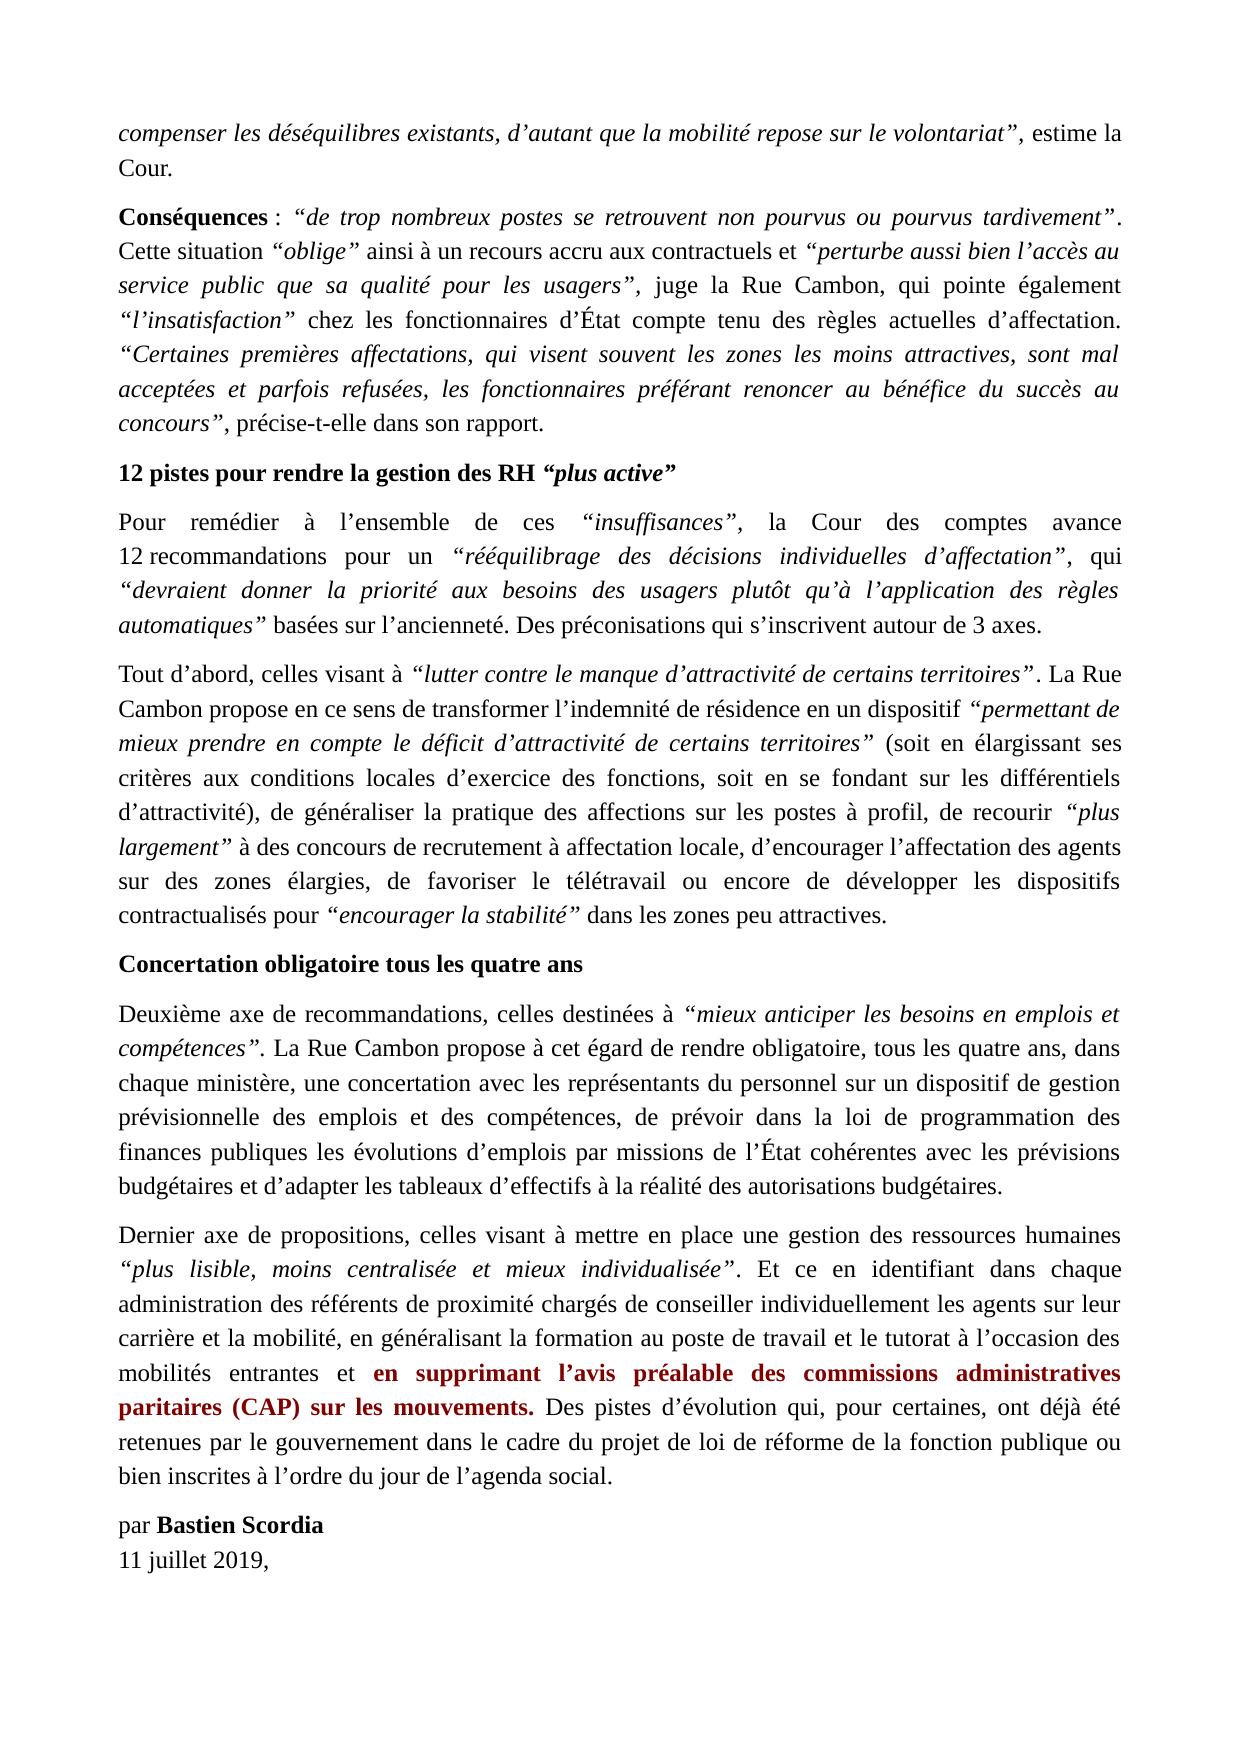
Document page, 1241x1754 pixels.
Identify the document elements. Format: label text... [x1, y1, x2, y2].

text Tout d’abord, celles visant à “lutter contre le manque d’attractivité de certains territoires”. La Rue Cambon propose en ce sens de transformer l’indemnité de résidence en un dispositif “permettant de mieux prendre en compte le déficit d’attractivité de certains territoires” (soit en élargissant ses critères aux conditions locales d’exercice des fonctions, soit en se fondant sur les différentiels d’attractivité), de généraliser la pratique des affections sur les postes à profil, de recourir “plus largement” à des concours de recrutement à affectation locale, d’encourager l’affectation des agents sur des zones élargies, de favoriser le télétravail ou encore de développer les dispositifs contractualisés pour “encourager la stabilité” dans les zones peu attractives. [118, 659, 1122, 929]
text Dernier axe de propositions, celles visant à mettre en place une gestion des ressources humaines “plus lisible, moins centralisée et mieux individualisée”. Et ce en identifiant dans chaque administration des référents de proximité chargés de conseiller individuellement les agents sur leur carrière et la mobilité, en généralisant la formation au poste de travail et le tutorat à l’occasion des mobilités entrantes et en supprimant l’avis préalable des commissions administratives paritaires (CAP) sur les mouvements. Des pistes d’évolution qui, pour certaines, ont déjà été retenues par le gouvernement dans le cadre du projet de loi de réforme de la fonction publique ou bien inscrites à l’ordre du jour de l’agenda social. [118, 1220, 1122, 1490]
text 11 juillet 2019, [118, 1545, 1122, 1574]
text Conséquences : “de trop nombreux postes se retrouvent non pourvus ou pourvus tardivement”. Cette situation “oblige” ainsi à un recours accru aux contractuels et “perturbe aussi bien l’accès au service public que sa qualité pour les usagers”, juge la Rue Cambon, qui pointe également “l’insatisfaction” chez les fonctionnaires d’État compte tenu des règles actuelles d’affectation. “Certaines premières affectations, qui visent souvent les zones les moins attractives, sont mal acceptées et parfois refusées, les fonctionnaires préférant renoncer au bénéfice du succès au concours”, précise-t-elle dans son rapport. [118, 202, 1122, 437]
text 12 pistes pour rendre la gestion des RH “plus active” [118, 458, 1122, 486]
text Deuxième axe de recommandations, celles destinées à “mieux anticiper les besoins en emplois et compétences”. La Rue Cambon propose à cet égard de rendre obligatoire, tous les quatre ans, dans chaque ministère, une concertation avec les représentants du personnel sur un dispositif de gestion prévisionnelle des emplois et des compétences, de prévoir dans la loi de programmation des finances publiques les évolutions d’emplois par missions de l’État cohérentes avec les prévisions budgétaires et d’adapter les tableaux d’effectifs à la réalité des autorisations budgétaires. [118, 999, 1122, 1200]
text Pour remédier à l’ensemble de ces “insuffisances”, la Cour des comptes avance 12 recommandations pour un “rééquilibrage des décisions individuelles d’affectation”, qui “devraient donner la priorité aux besoins des usagers plutôt qu’à l’application des règles automatiques” basées sur l’ancienneté. Des préconisations qui s’inscrivent autour de 3 axes. [118, 507, 1122, 639]
text Concertation obligatoire tous les quatre ans [118, 949, 1122, 978]
text par Bastien Scordia [118, 1511, 1122, 1539]
text compenser les déséquilibres existants, d’autant que la mobilité repose sur le volontariat”, estime la Cour. [118, 118, 1122, 181]
